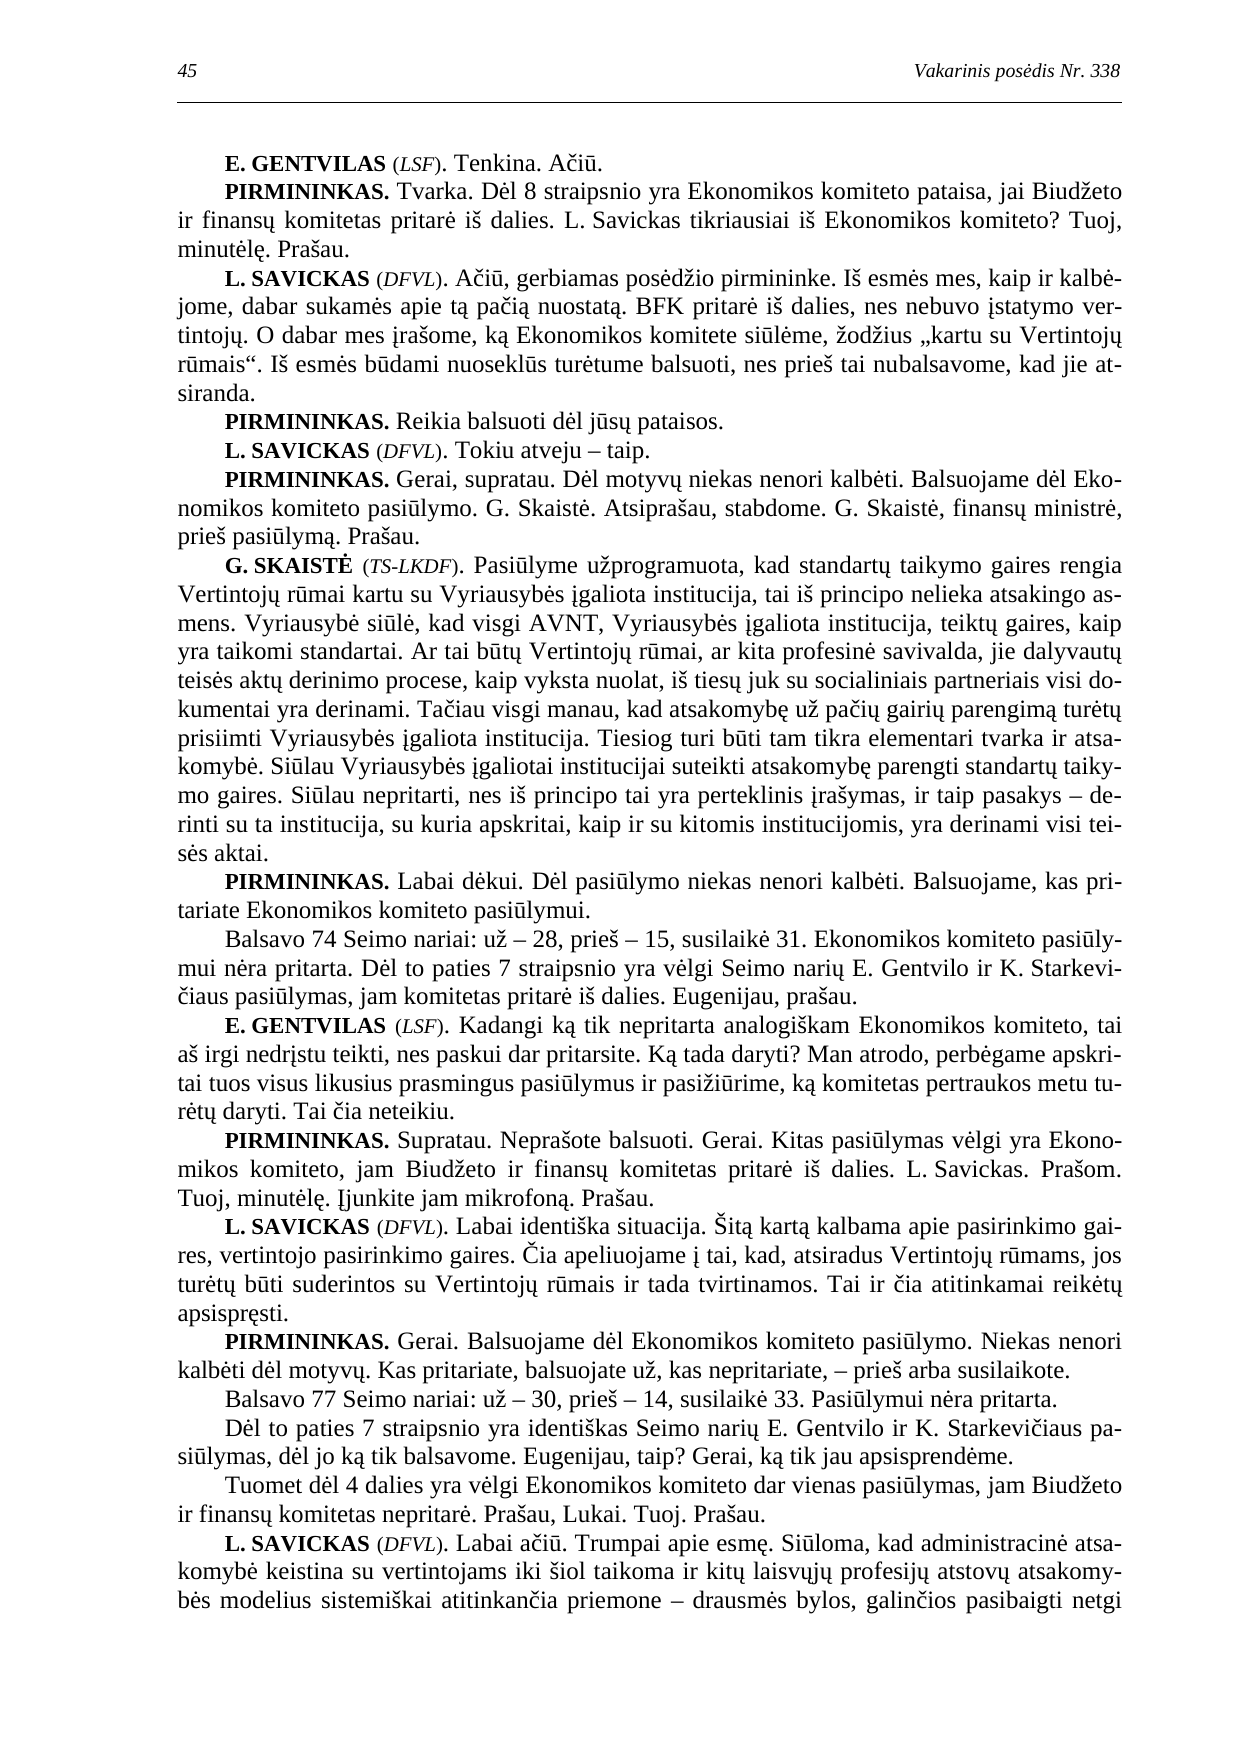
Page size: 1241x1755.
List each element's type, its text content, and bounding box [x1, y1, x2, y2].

text PIRMININKAS. Tvar­ka. Dėl 8 straips­nio yra Eko­no­mi­kos ko­mi­te­to pa­tai­sa, jai Biu­dže­to ir fi­nan­sų ko­mi­te­tas pri­ta­rė iš da­lies. L. Sa­vic­kas tik­riau­siai iš Eko­no­mi­kos ko­mi­te­to? Tuoj, mi­nu­tė­lę. Pra­šau. [177, 176, 1122, 263]
text L. SAVICKAS (DFVL). Ačiū, ger­bia­mas po­sė­džio pir­mi­nin­ke. Iš es­mės mes, kaip ir kal­bė­jo­me, da­bar su­ka­mės apie tą pa­čią nuo­sta­tą. BFK pri­ta­rė iš da­lies, nes ne­bu­vo įsta­ty­mo ver­tinto­jų. O da­bar mes įra­šo­me, ką Eko­no­mi­kos ko­mi­te­te siū­lė­me, žo­džius „kar­tu su Ver­tin­to­jų rū­mais“. Iš es­mės bū­da­mi nuo­sek­lūs tu­rė­tu­me bal­suo­ti, nes prieš tai nu­bal­sa­vo­me, kad jie at­siran­da. [177, 263, 1122, 406]
text G. SKAISTĖ (TS-LKDF). Pa­siū­ly­me už­prog­ra­muo­ta, kad stan­dar­tų tai­ky­mo gai­res ren­gia Ver­tin­to­jų rū­mai kar­tu su Vy­riau­sy­bės įga­lio­ta ins­ti­tu­ci­ja, tai iš prin­ci­po ne­lie­ka at­sa­kin­go as­mens. Vy­riau­sy­bė siū­lė, kad vis­gi AVNT, Vy­riau­sy­bės įga­lio­ta ins­ti­tu­ci­ja, teik­tų gai­res, kaip yra tai­ko­mi stan­dar­tai. Ar tai bū­tų Ver­tin­to­jų rū­mai, ar ki­ta pro­fe­si­nė sa­vi­val­da, jie da­ly­vau­tų tei­sės ak­tų de­ri­ni­mo pro­ce­se, kaip vyks­ta nuo­lat, iš tie­sų juk su so­cia­li­niais part­ne­riais vi­si do­ku­men­tai yra de­ri­na­mi. Ta­čiau vis­gi ma­nau, kad at­sa­ko­my­bę už pa­čių gai­rių pa­ren­gi­mą tu­rė­tų pri­si­im­ti Vy­riau­sy­bės įga­lio­ta ins­ti­tu­ci­ja. Tie­siog tu­ri bū­ti tam tik­ra ele­men­ta­ri tvar­ka ir at­sa­ko­my­bė. Siū­lau Vy­riau­sy­bės įga­lio­tai ins­ti­tu­ci­jai su­teik­ti at­sa­ko­my­bę pa­reng­ti stan­dar­tų tai­ky­mo gai­res. Siū­lau ne­pri­tar­ti, nes iš prin­ci­po tai yra per­tek­li­nis įra­šy­mas, ir taip pa­sa­kys – de­rin­ti su ta ins­ti­tu­ci­ja, su ku­ria ap­skri­tai, kaip ir su ki­to­mis ins­ti­tu­ci­jo­mis, yra de­ri­na­mi vi­si tei­sės ak­tai. [177, 550, 1122, 866]
text PIRMININKAS. Ge­rai. Bal­suo­ja­me dėl Eko­no­mi­kos ko­mi­te­to pa­siū­ly­mo. Nie­kas ne­no­ri kal­bė­ti dėl mo­ty­vų. Kas pri­ta­ria­te, bal­suo­ja­te už, kas ne­pri­ta­ria­te, – prieš ar­ba su­si­lai­ko­te. [177, 1326, 1122, 1384]
text PIRMININKAS. Ge­rai, su­pra­tau. Dėl mo­ty­vų nie­kas ne­no­ri kal­bė­ti. Bal­suo­ja­me dėl Eko­no­mi­kos ko­mi­te­to pa­siū­ly­mo. G. Skais­tė. At­si­pra­šau, stab­do­me. G. Skais­tė, fi­nan­sų mi­nist­rė, prieš pa­siū­ly­mą. Pra­šau. [177, 464, 1122, 550]
text Dėl to pa­ties 7 straips­nio yra iden­tiš­kas Sei­mo na­rių E. Gent­vi­lo ir K. Star­ke­vi­čiaus pa­siū­ly­mas, dėl jo ką tik bal­sa­vo­me. Eu­ge­ni­jau, taip? Ge­rai, ką tik jau ap­si­spren­dė­me. [177, 1413, 1122, 1470]
text E. GENTVILAS (LSF). Ten­ki­na. Ačiū. [177, 148, 1122, 176]
text PIRMININKAS. Su­pra­tau. Ne­pra­šo­te bal­suo­ti. Ge­rai. Ki­tas pa­siū­ly­mas vėl­gi yra Eko­no­mi­kos ko­mi­te­to, jam Biu­dže­to ir fi­nan­sų ko­mi­te­tas pri­ta­rė iš da­lies. L. Sa­vic­kas. Pra­šom. Tuoj, mi­nu­tė­lę. Įjun­ki­te jam mik­ro­fo­ną. Pra­šau. [177, 1125, 1122, 1211]
text Bal­sa­vo 77 Sei­mo na­riai: už – 30, prieš – 14, su­si­lai­kė 33. Pa­siū­ly­mui nė­ra pri­tar­ta. [177, 1384, 1122, 1413]
text PIRMININKAS. Rei­kia bal­suo­ti dėl jū­sų pa­tai­sos. [177, 406, 1122, 435]
text E. GENTVILAS (LSF). Ka­dan­gi ką tik ne­pri­tar­ta ana­lo­giš­kam Eko­no­mi­kos ko­mi­te­to, tai aš ir­gi ne­drįs­tu teik­ti, nes pas­kui dar pri­tar­si­te. Ką ta­da da­ry­ti? Man at­ro­do, per­bė­ga­me ap­skri­tai tuos vi­sus li­ku­sius pras­min­gus pa­siū­ly­mus ir pa­si­žiū­ri­me, ką ko­mi­te­tas per­trau­kos me­tu tu­rė­tų da­ry­ti. Tai čia ne­tei­kiu. [177, 1010, 1122, 1125]
text L. SAVICKAS (DFVL). La­bai iden­tiš­ka si­tu­a­ci­ja. Ši­tą kar­tą kal­ba­ma apie pa­si­rin­ki­mo gai­res, ver­tin­to­jo pa­si­rin­ki­mo gai­res. Čia ape­liuo­ja­me į tai, kad, at­si­ra­dus Ver­tin­to­jų rū­mams, jos tu­rė­tų bū­ti su­de­rin­tos su Ver­tin­to­jų rū­mais ir ta­da tvir­ti­na­mos. Tai ir čia ati­tin­ka­mai rei­kė­tų ap­si­spręs­ti. [177, 1211, 1122, 1326]
text Tuo­met dėl 4 da­lies yra vėl­gi Eko­no­mi­kos ko­mi­te­to dar vie­nas pa­siū­ly­mas, jam Biu­dže­to ir fi­nan­sų ko­mi­te­tas ne­pri­ta­rė. Pra­šau, Lu­kai. Tuoj. Pra­šau. [177, 1470, 1122, 1528]
text PIRMININKAS. La­bai dė­kui. Dėl pa­siū­ly­mo nie­kas ne­no­ri kal­bė­ti. Bal­suo­ja­me, kas pri­ta­ria­te Eko­no­mi­kos ko­mi­te­to pa­siū­ly­mui. [177, 866, 1122, 924]
text L. SAVICKAS (DFVL). La­bai ačiū. Trum­pai apie es­mę. Siū­lo­ma, kad ad­mi­nist­ra­ci­nė at­sa­ko­my­bė keis­ti­na su ver­tin­to­jams iki šiol tai­ko­ma ir ki­tų lais­vų­jų pro­fe­si­jų at­sto­vų at­sa­ko­my­bės mo­de­lius sis­te­miš­kai ati­tin­kan­čia prie­mo­ne – draus­mės by­lo­s, ga­lin­čios pa­si­baig­ti net­gi [177, 1528, 1122, 1614]
text L. SAVICKAS (DFVL). To­kiu at­ve­ju – taip. [177, 435, 1122, 464]
text Bal­sa­vo 74 Sei­mo na­riai: už – 28, prieš – 15, su­si­lai­kė 31. Eko­no­mi­kos ko­mi­te­to pa­siū­ly­mui nė­ra pri­tar­ta. Dėl to pa­ties 7 straips­nio yra vėl­gi Sei­mo na­rių E. Gent­vi­lo ir K. Star­ke­vi­čiaus pa­siū­ly­mas, jam ko­mi­te­tas pri­ta­rė iš da­lies. Eu­ge­ni­jau, pra­šau. [177, 924, 1122, 1010]
